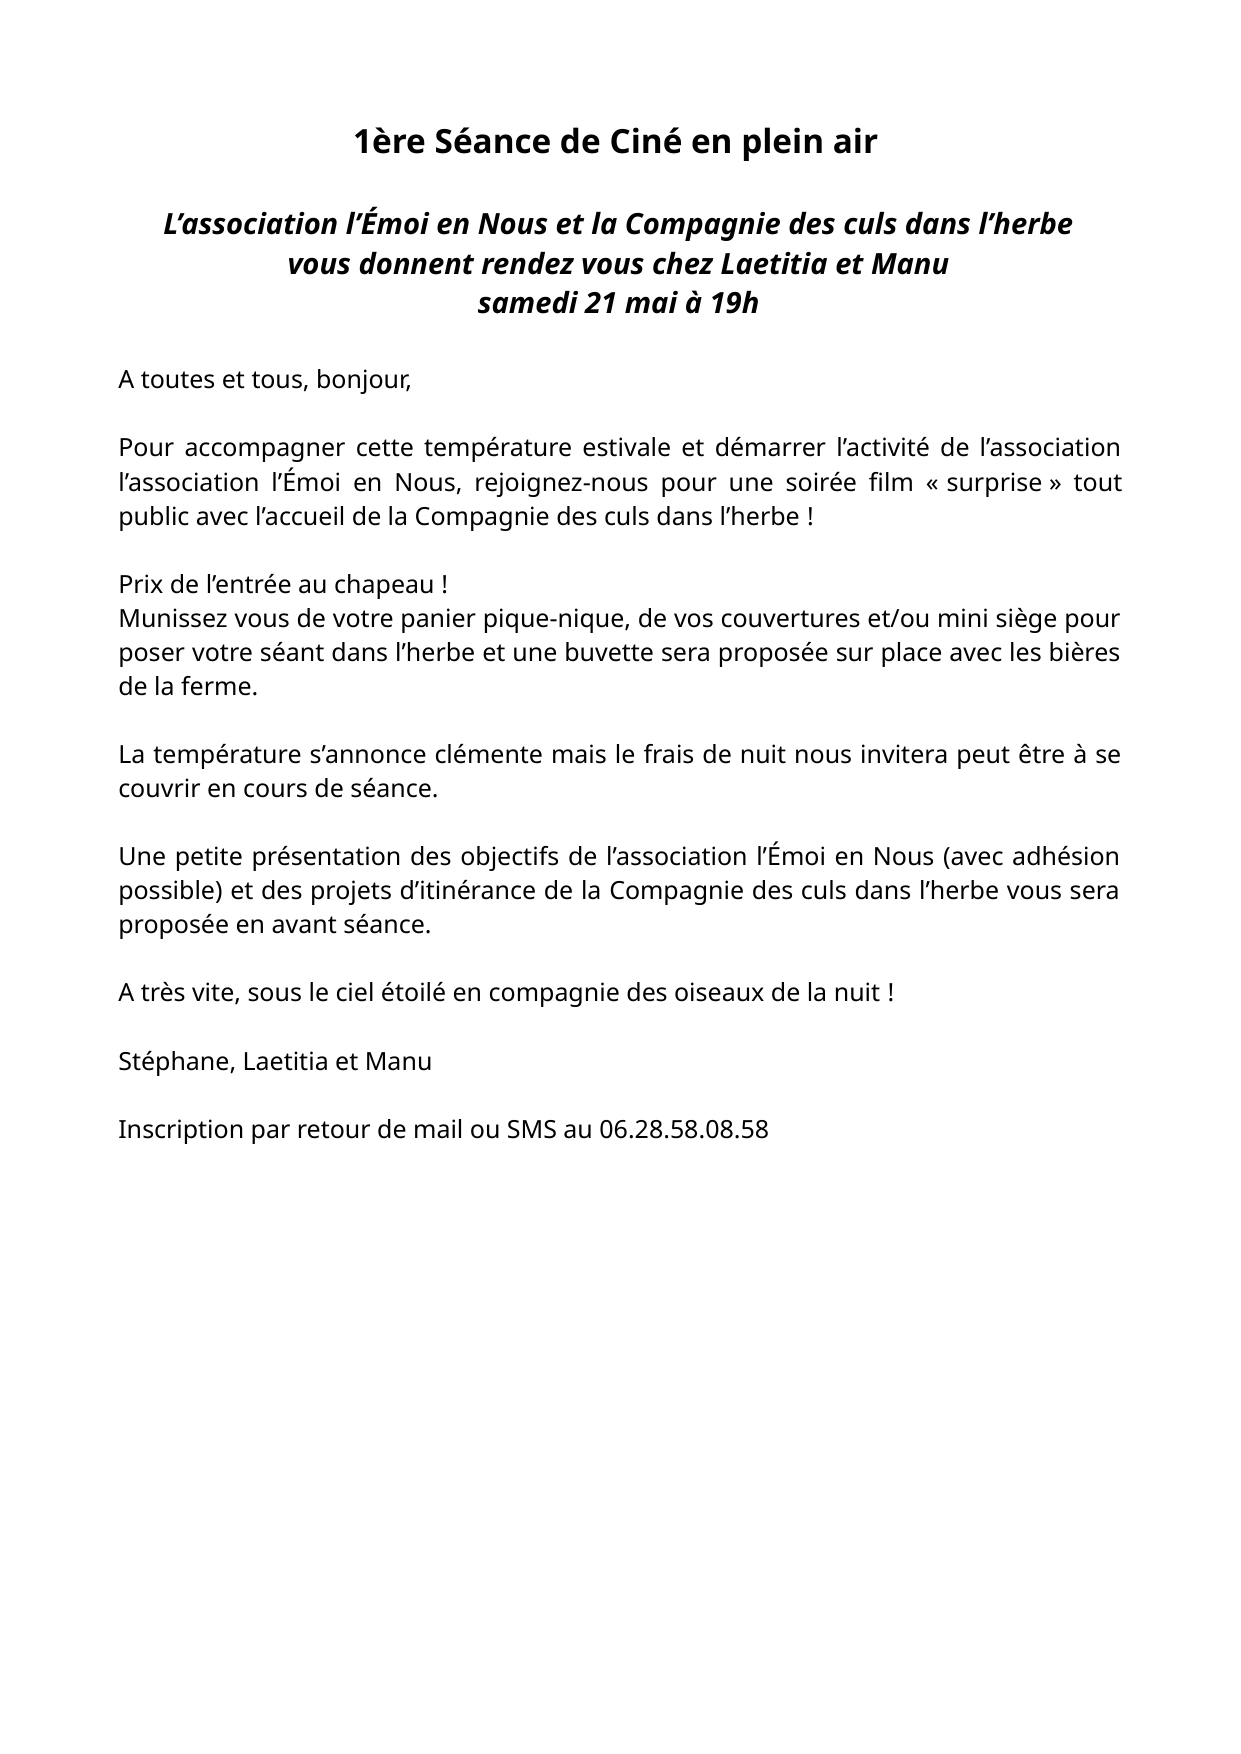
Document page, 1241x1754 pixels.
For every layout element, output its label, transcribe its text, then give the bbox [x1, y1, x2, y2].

text vous donnent rendez vous chez Laetitia et Manu [118, 243, 1122, 283]
text La température s’annonce clémente mais le frais de nuit nous invitera peut être à se couvrir en cours de séance. [118, 737, 1122, 805]
text Inscription par retour de mail ou SMS au 06.28.58.08.58 [118, 1111, 1122, 1145]
text L’association l’Émoi en Nous et la Compagnie des culs dans l’herbe [118, 203, 1122, 243]
text Prix de l’entrée au chapeau ! [118, 566, 1122, 600]
text Une petite présentation des objectifs de l’association l’Émoi en Nous (avec adhésion possible) et des projets d’itinérance de la Compagnie des culs dans l’herbe vous sera proposée en avant séance. [118, 839, 1122, 941]
text samedi 21 mai à 19h [118, 283, 1122, 322]
text Stéphane, Laetitia et Manu [118, 1043, 1122, 1077]
text Munissez vous de votre panier pique-nique, de vos couvertures et/ou mini siège pour poser votre séant dans l’herbe et une buvette sera proposée sur place avec les bières de la ferme. [118, 600, 1122, 703]
text A très vite, sous le ciel étoilé en compagnie des oiseaux de la nuit ! [118, 975, 1122, 1009]
text A toutes et tous, bonjour, [118, 362, 1122, 396]
text 1ère Séance de Ciné en plein air [118, 118, 1122, 163]
text Pour accompagner cette température estivale et démarrer l’activité de l’association l’association l’Émoi en Nous, rejoignez-nous pour une soirée film « surprise » tout public avec l’accueil de la Compagnie des culs dans l’herbe ! [118, 430, 1122, 532]
